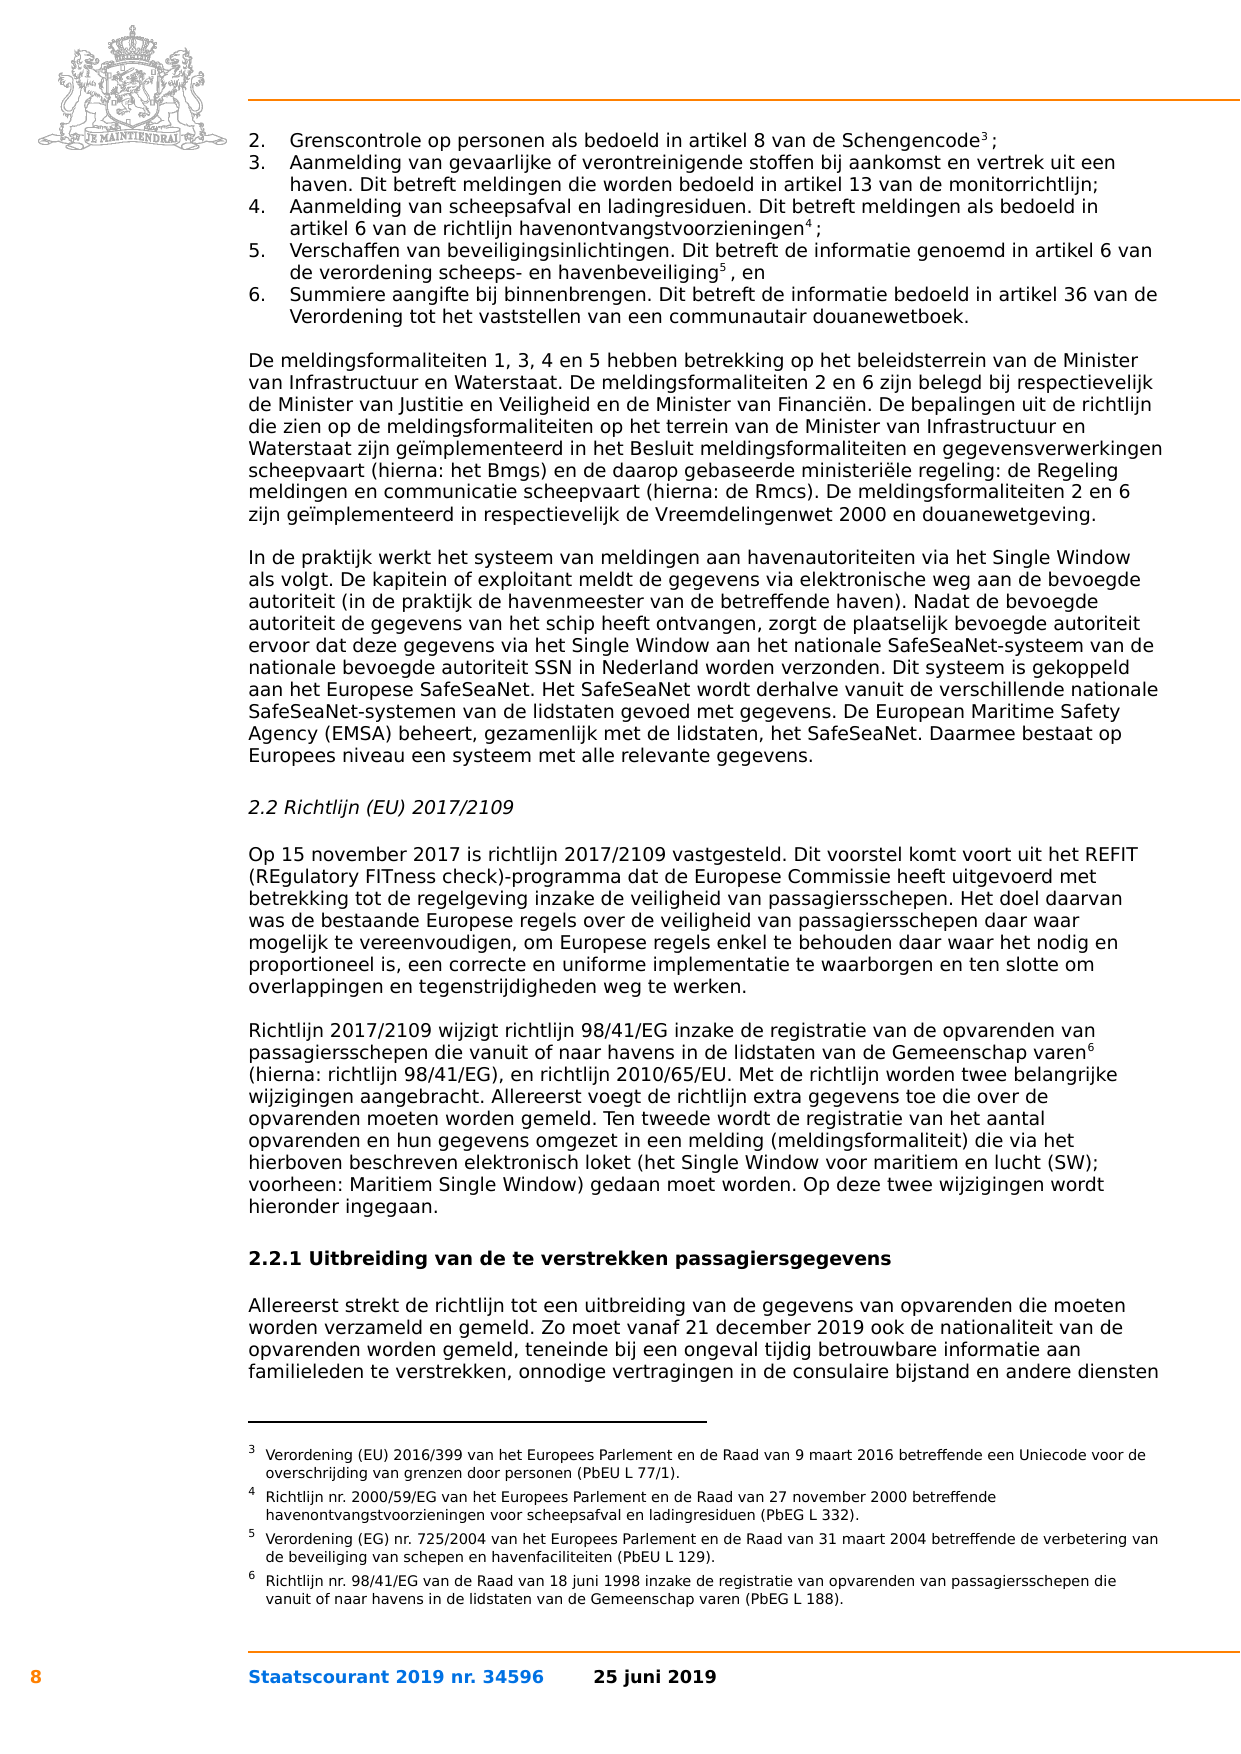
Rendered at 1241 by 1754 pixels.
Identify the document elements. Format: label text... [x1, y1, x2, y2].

text Richtlijn nr. 2000/59/EG van het Europees Parlement en de Raad van 27 november 2000 betreffende havenontvangstvoorzieningen voor scheepsafval en ladingresiduen (PbEG L 332). [248, 1485, 1163, 1524]
text 4. Aanmelding van scheepsafval en ladingresiduen. Dit betreft meldingen als bedoeld in artikel 6 van de richtlijn havenontvangstvoorzieningen; [248, 196, 1163, 240]
text 2. Grenscontrole op personen als bedoeld in artikel 8 van de Schengencode; [248, 130, 1163, 152]
text Op 15 november 2017 is richtlijn 2017/2109 vastgesteld. Dit voorstel komt voort uit het REFIT (REgulatory FITness check)-programma dat de Europese Commissie heeft uitgevoerd met betrekking tot de regelgeving inzake de veiligheid van passagiersschepen. Het doel daarvan was de bestaande Europese regels over de veiligheid van passagiersschepen daar waar mogelijk te vereenvoudigen, om Europese regels enkel te behouden daar waar het nodig en proportioneel is, een correcte en uniforme implementatie te waarborgen en ten slotte om overlappingen en tegenstrijdigheden weg te werken. [248, 844, 1163, 998]
text 6. Summiere aangifte bij binnenbrengen. Dit betreft de informatie bedoeld in artikel 36 van de Verordening tot het vaststellen van een communautair douanewetboek. [248, 284, 1163, 328]
text 3. Aanmelding van gevaarlijke of verontreinigende stoffen bij aankomst en vertrek uit een haven. Dit betreft meldingen die worden bedoeld in artikel 13 van de monitorrichtlijn; [248, 152, 1163, 196]
picture [38, 25, 227, 150]
text In de praktijk werkt het systeem van meldingen aan havenautoriteiten via het Single Window als volgt. De kapitein of exploitant meldt de gegevens via elektronische weg aan de bevoegde autoriteit (in de praktijk de havenmeester van de betreffende haven). Nadat de bevoegde autoriteit de gegevens van het schip heeft ontvangen, zorgt de plaatselijk bevoegde autoriteit ervoor dat deze gegevens via het Single Window aan het nationale SafeSeaNet-systeem van de nationale bevoegde autoriteit SSN in Nederland worden verzonden. Dit systeem is gekoppeld aan het Europese SafeSeaNet. Het SafeSeaNet wordt derhalve vanuit de verschillende nationale SafeSeaNet-systemen van de lidstaten gevoed met gegevens. De European Maritime Safety Agency (EMSA) beheert, gezamenlijk met de lidstaten, het SafeSeaNet. Daarmee bestaat op Europees niveau een systeem met alle relevante gegevens. [248, 547, 1163, 767]
text Richtlijn 2017/2109 wijzigt richtlijn 98/41/EG inzake de registratie van de opvarenden van passagiersschepen die vanuit of naar havens in de lidstaten van de Gemeenschap varen (hierna: richtlijn 98/41/EG), en richtlijn 2010/65/EU. Met de richtlijn worden twee belangrijke wijzigingen aangebracht. Allereerst voegt de richtlijn extra gegevens toe die over de opvarenden moeten worden gemeld. Ten tweede wordt de registratie van het aantal opvarenden en hun gegevens omgezet in een melding (meldingsformaliteit) die via het hierboven beschreven elektronisch loket (het Single Window voor maritiem en lucht (SW); voorheen: Maritiem Single Window) gedaan moet worden. Op deze twee wijzigingen wordt hieronder ingegaan. [248, 1020, 1163, 1218]
text De meldingsformaliteiten 1, 3, 4 en 5 hebben betrekking op het beleidsterrein van de Minister van Infrastructuur en Waterstaat. De meldingsformaliteiten 2 en 6 zijn belegd bij respectievelijk de Minister van Justitie en Veiligheid en de Minister van Financiën. De bepalingen uit de richtlijn die zien op de meldingsformaliteiten op het terrein van de Minister van Infrastructuur en Waterstaat zijn geïmplementeerd in het Besluit meldingsformaliteiten en gegevensverwerkingen scheepvaart (hierna: het Bmgs) en de daarop gebaseerde ministeriële regeling: de Regeling meldingen en communicatie scheepvaart (hierna: de Rmcs). De meldingsformaliteiten 2 en 6 zijn geïmplementeerd in respectievelijk de Vreemdelingenwet 2000 en douanewetgeving. [248, 349, 1163, 525]
text Verordening (EU) 2016/399 van het Europees Parlement en de Raad van 9 maart 2016 betreffende een Uniecode voor de overschrijding van grenzen door personen (PbEU L 77/1). [248, 1443, 1163, 1482]
subtitle 2.2 Richtlijn (EU) 2017/2109 [248, 797, 1163, 819]
subtitle 2.2.1 Uitbreiding van de te verstrekken passagiersgegevens [248, 1248, 1163, 1269]
text 5. Verschaffen van beveiligingsinlichtingen. Dit betreft de informatie genoemd in artikel 6 van de verordening scheeps- en havenbeveiliging, en [248, 240, 1163, 284]
text Allereerst strekt de richtlijn tot een uitbreiding van de gegevens van opvarenden die moeten worden verzameld en gemeld. Zo moet vanaf 21 december 2019 ook de nationaliteit van de opvarenden worden gemeld, teneinde bij een ongeval tijdig betrouwbare informatie aan familieleden te verstrekken, onnodige vertragingen in de consulaire bijstand en andere diensten [248, 1294, 1163, 1382]
text Verordening (EG) nr. 725/2004 van het Europees Parlement en de Raad van 31 maart 2004 betreffende de verbetering van de beveiliging van schepen en havenfaciliteiten (PbEU L 129). [248, 1527, 1163, 1566]
text Richtlijn nr. 98/41/EG van de Raad van 18 juni 1998 inzake de registratie van opvarenden van passagiersschepen die vanuit of naar havens in de lidstaten van de Gemeenschap varen (PbEG L 188). [248, 1569, 1163, 1608]
